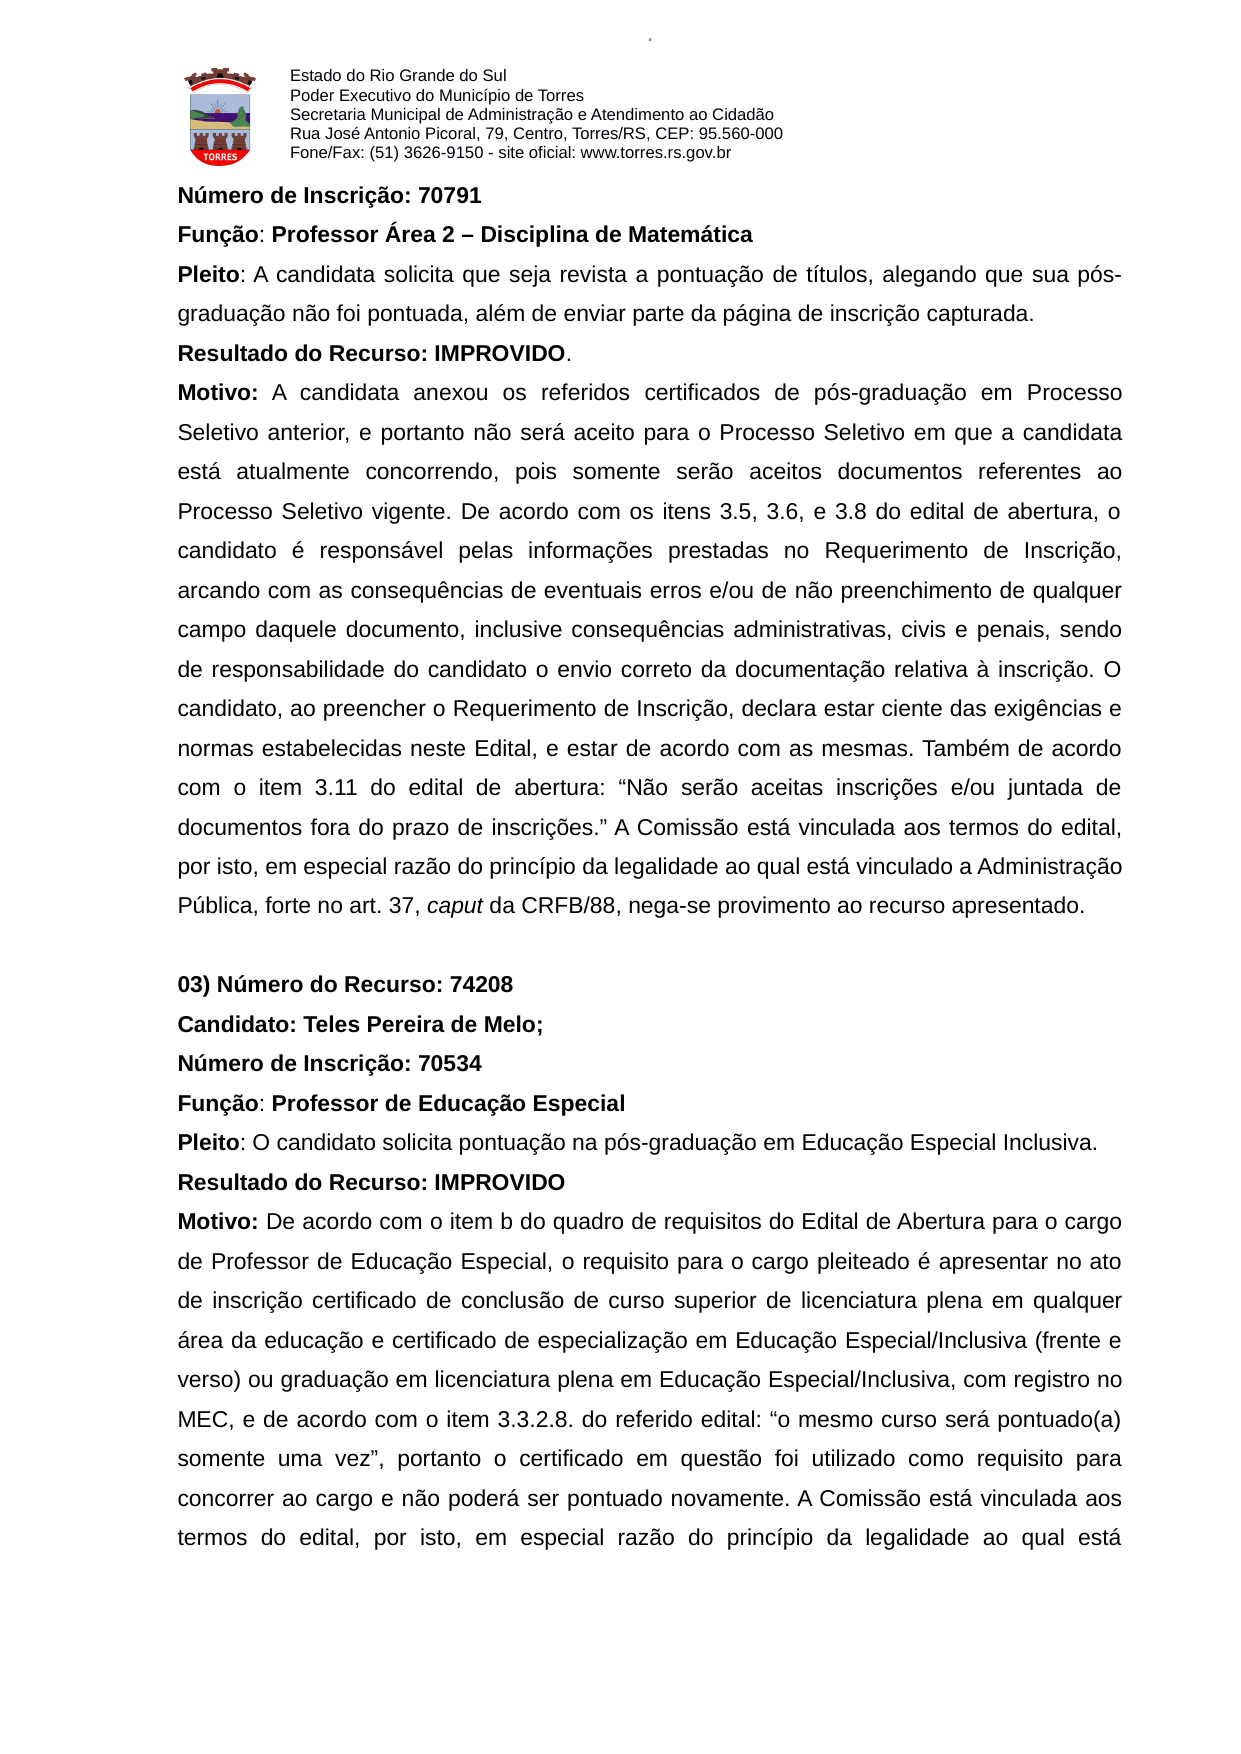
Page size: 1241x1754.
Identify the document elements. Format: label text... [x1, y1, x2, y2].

text Função: Professor Área 2 – Disciplina de Matemática [177, 221, 1123, 248]
text Pleito: A candidata solicita que seja revista a pontuação de títulos, alegando que sua pós-graduação não foi pontuada, além de enviar parte da página de inscrição capturada. [177, 261, 1123, 327]
text Resultado do Recurso: IMPROVIDO. [177, 340, 1123, 366]
text Resultado do Recurso: IMPROVIDO [177, 1169, 1123, 1195]
text Número de Inscrição: 70534 [177, 1050, 1123, 1077]
text Motivo: A candidata anexou os referidos certificados de pós-graduação em Processo Seletivo anterior, e portanto não será aceito para o Processo Seletivo em que a candidata está atualmente concorrendo, pois somente serão aceitos documentos referentes ao Processo Seletivo vigente. De acordo com os itens 3.5, 3.6, e 3.8 do edital de abertura, o candidato é responsável pelas informações prestadas no Requerimento de Inscrição, arcando com as consequências de eventuais erros e/ou de não preenchimento de qualquer campo daquele documento, inclusive consequências administrativas, civis e penais, sendo de responsabilidade do candidato o envio correto da documentação relativa à inscrição. O candidato, ao preencher o Requerimento de Inscrição, declara estar ciente das exigências e normas estabelecidas neste Edital, e estar de acordo com as mesmas. Também de acordo com o item 3.11 do edital de abertura: “Não serão aceitas inscrições e/ou juntada de documentos fora do prazo de inscrições.” A Comissão está vinculada aos termos do edital, por isto, em especial razão do princípio da legalidade ao qual está vinculado a Administração Pública, forte no art. 37, caput da CRFB/88, nega-se provimento ao recurso apresentado. [177, 379, 1123, 919]
text Candidato: Teles Pereira de Melo; [177, 1011, 1123, 1037]
text Número de Inscrição: 70791 [177, 182, 1123, 208]
text Pleito: O candidato solicita pontuação na pós-graduação em Educação Especial Inclusiva. [177, 1129, 1123, 1156]
picture [184, 68, 256, 166]
text Função: Professor de Educação Especial [177, 1090, 1123, 1116]
text Motivo: De acordo com o item b do quadro de requisitos do Edital de Abertura para o cargo de Professor de Educação Especial, o requisito para o cargo pleiteado é apresentar no ato de inscrição certificado de conclusão de curso superior de licenciatura plena em qualquer área da educação e certificado de especialização em Educação Especial/Inclusiva (frente e verso) ou graduação em licenciatura plena em Educação Especial/Inclusiva, com registro no MEC, e de acordo com o item 3.3.2.8. do referido edital: “o mesmo curso será pontuado(a) somente uma vez”, portanto o certificado em questão foi utilizado como requisito para concorrer ao cargo e não poderá ser pontuado novamente. A Comissão está vinculada aos termos do edital, por isto, em especial razão do princípio da legalidade ao qual está [177, 1208, 1123, 1550]
text 03) Número do Recurso: 74208 [177, 971, 1123, 998]
